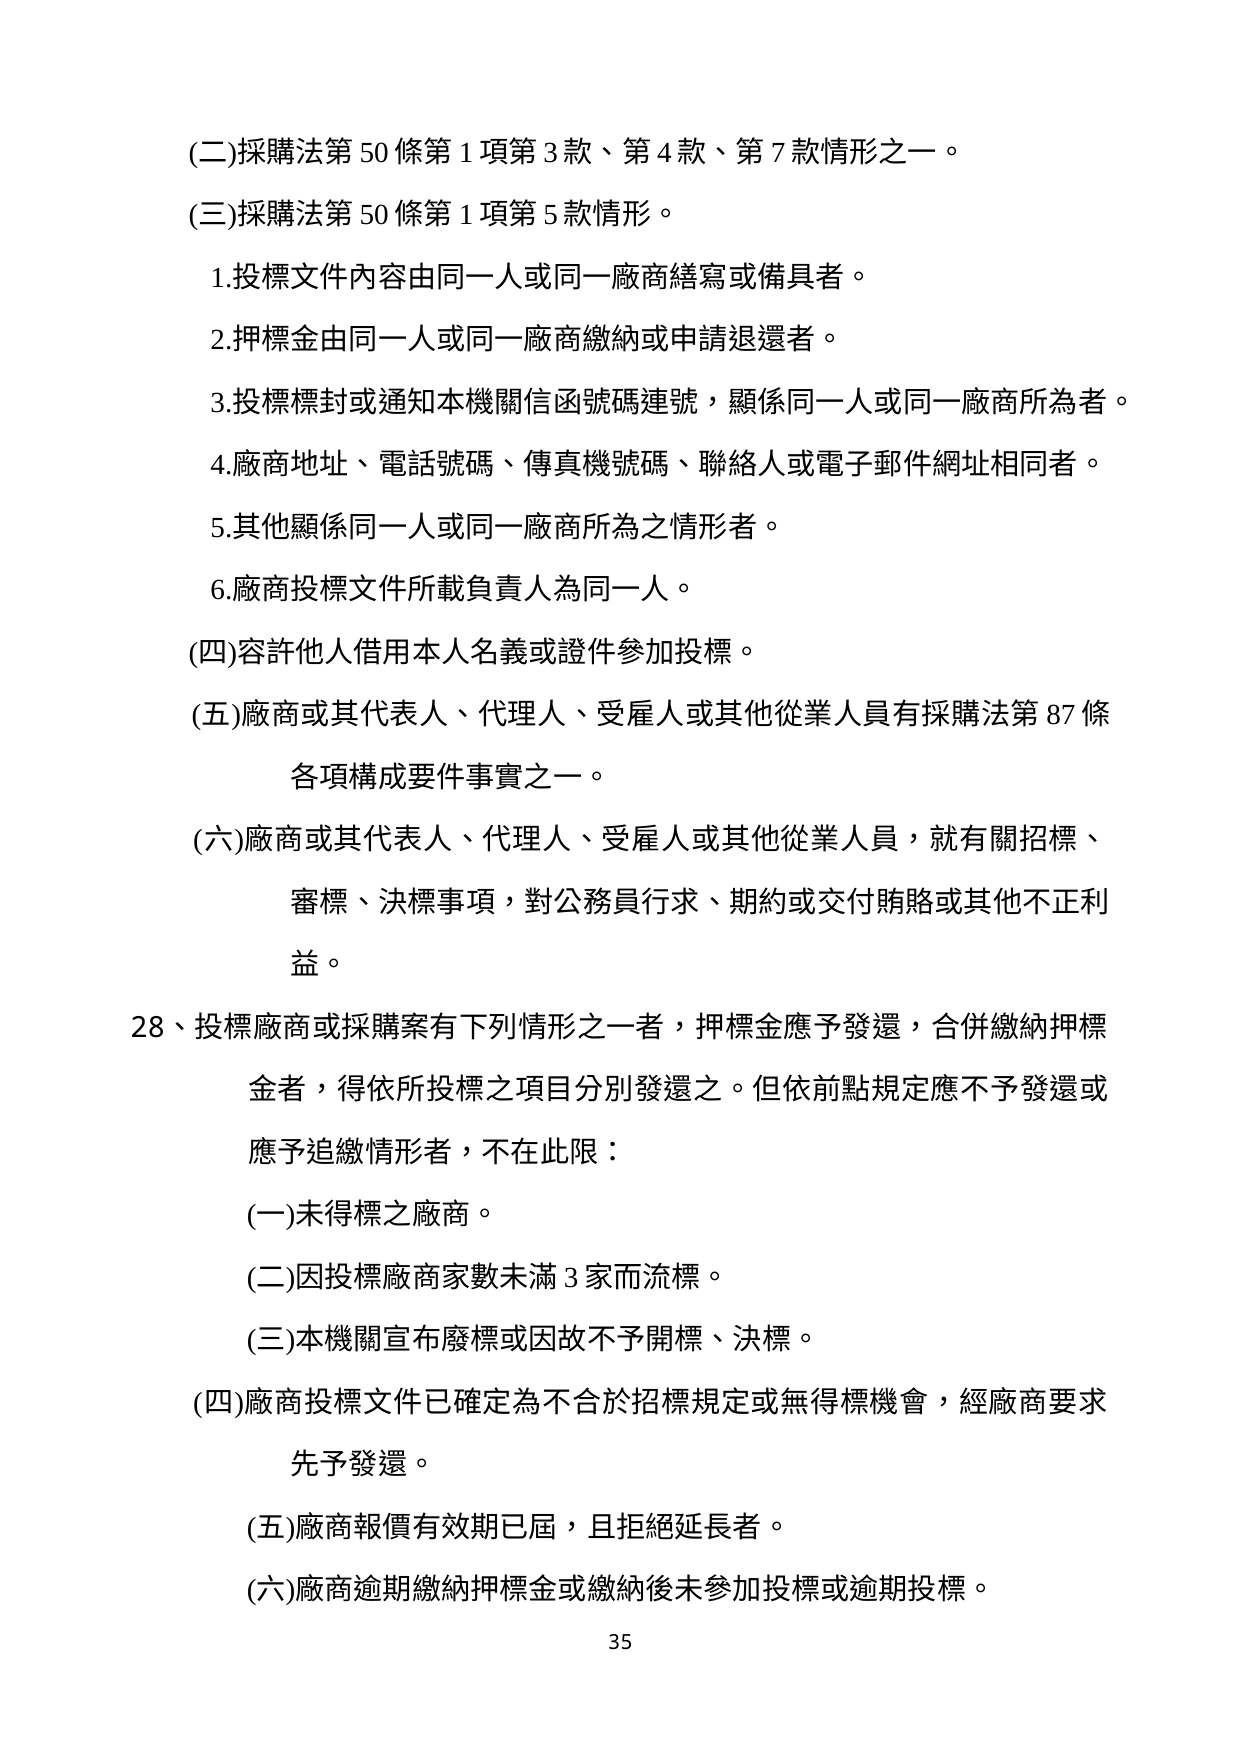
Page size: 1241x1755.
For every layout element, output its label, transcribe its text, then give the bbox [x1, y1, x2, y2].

text (二)採購法第50條第1項第3款、第4款、第7款情形之一。 [130, 108, 1110, 170]
text (四)廠商投標文件已確定為不合於招標規定或無得標機會，經廠商要求先予發還。 [130, 1358, 1110, 1483]
text (六)廠商或其代表人、代理人、受雇人或其他從業人員，就有關招標、審標、決標事項，對公務員行求、期約或交付賄賂或其他不正利益。 [130, 795, 1110, 983]
list 投標廠商或採購案有下列情形之一者，押標金應予發還，合併繳納押標金者，得依所投標之項目分別發還之。但依前點規定應不予發還或應予追繳情形者，不在此限： [130, 983, 1110, 1170]
text (五)廠商或其代表人、代理人、受雇人或其他從業人員有採購法第87條各項構成要件事實之一。 [130, 670, 1110, 795]
text (三)本機關宣布廢標或因故不予開標、決標。 [130, 1295, 1110, 1358]
text (一)未得標之廠商。 [130, 1170, 1110, 1233]
text (五)廠商報價有效期已屆，且拒絕延長者。 [130, 1483, 1110, 1545]
text (三)採購法第50條第1項第5款情形。 [130, 170, 1110, 233]
text 6.廠商投標文件所載負責人為同一人。 [130, 545, 1110, 608]
text 4.廠商地址、電話號碼、傳真機號碼、聯絡人或電子郵件網址相同者。 [130, 420, 1110, 483]
text (二)因投標廠商家數未滿3家而流標。 [130, 1233, 1110, 1295]
text 1.投標文件內容由同一人或同一廠商繕寫或備具者。 [130, 233, 1110, 295]
text 3.投標標封或通知本機關信函號碼連號，顯係同一人或同一廠商所為者。 [130, 358, 1110, 420]
text 5.其他顯係同一人或同一廠商所為之情形者。 [130, 483, 1110, 545]
text (六)廠商逾期繳納押標金或繳納後未參加投標或逾期投標。 [130, 1545, 1110, 1608]
text 2.押標金由同一人或同一廠商繳納或申請退還者。 [130, 295, 1110, 358]
text (四)容許他人借用本人名義或證件參加投標。 [130, 608, 1110, 670]
